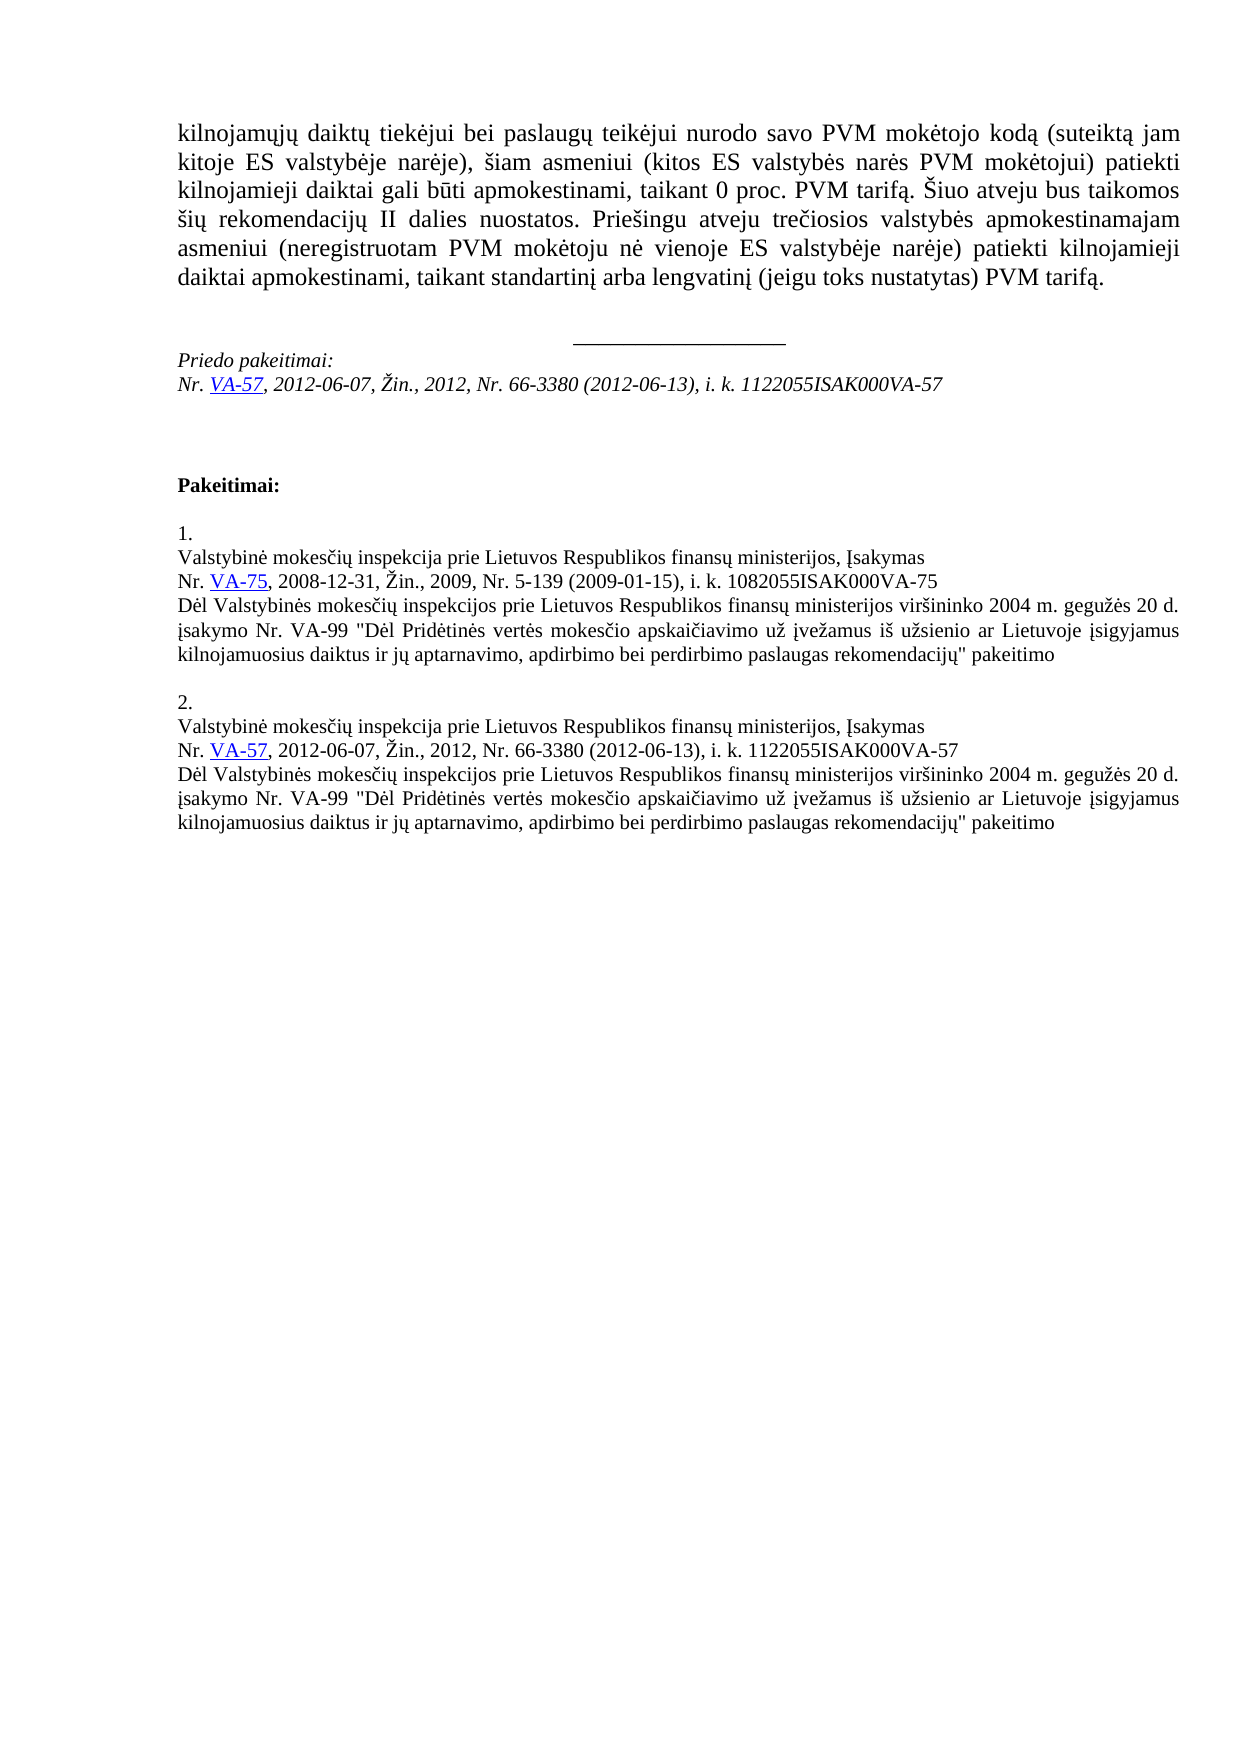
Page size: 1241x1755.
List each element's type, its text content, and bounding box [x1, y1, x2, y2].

text _________________ [177, 319, 1181, 348]
text Dėl Valstybinės mokesčių inspekcijos prie Lietuvos Respublikos finansų ministerijos viršininko 2004 m. gegužės 20 d. įsakymo Nr. VA-99 "Dėl Pridėtinės vertės mokesčio apskaičiavimo už įvežamus iš užsienio ar Lietuvoje įsigyjamus kilnojamuosius daiktus ir jų aptarnavimo, apdirbimo bei perdirbimo paslaugas rekomendacijų" pakeitimo [177, 593, 1181, 666]
text Nr. VA-57, 2012-06-07, Žin., 2012, Nr. 66-3380 (2012-06-13), i. k. 1122055ISAK000VA-57 [177, 738, 1181, 762]
text Dėl Valstybinės mokesčių inspekcijos prie Lietuvos Respublikos finansų ministerijos viršininko 2004 m. gegužės 20 d. įsakymo Nr. VA-99 "Dėl Pridėtinės vertės mokesčio apskaičiavimo už įvežamus iš užsienio ar Lietuvoje įsigyjamus kilnojamuosius daiktus ir jų aptarnavimo, apdirbimo bei perdirbimo paslaugas rekomendacijų" pakeitimo [177, 762, 1181, 834]
text Valstybinė mokesčių inspekcija prie Lietuvos Respublikos finansų ministerijos, Įsakymas [177, 714, 1181, 738]
text Pakeitimai: [177, 473, 1181, 497]
text Nr. VA-75, 2008-12-31, Žin., 2009, Nr. 5-139 (2009-01-15), i. k. 1082055ISAK000VA-75 [177, 569, 1181, 593]
text 2. [177, 690, 1181, 714]
text Valstybinė mokesčių inspekcija prie Lietuvos Respublikos finansų ministerijos, Įsakymas [177, 545, 1181, 569]
text kilnojamųjų daiktų tiekėjui bei paslaugų teikėjui nurodo savo PVM mokėtojo kodą (suteiktą jam kitoje ES valstybėje narėje), šiam asmeniui (kitos ES valstybės narės PVM mokėtojui) patiekti kilnojamieji daiktai gali būti apmokestinami, taikant 0 proc. PVM tarifą. Šiuo atveju bus taikomos šių rekomendacijų II dalies nuostatos. Priešingu atveju trečiosios valstybės apmokestinamajam asmeniui (neregistruotam PVM mokėtoju nė vienoje ES valstybėje narėje) patiekti kilnojamieji daiktai apmokestinami, taikant standartinį arba lengvatinį (jeigu toks nustatytas) PVM tarifą. [177, 118, 1181, 291]
text 1. [177, 521, 1181, 545]
text Priedo pakeitimai: [177, 348, 1181, 372]
text Nr. VA-57, 2012-06-07, Žin., 2012, Nr. 66-3380 (2012-06-13), i. k. 1122055ISAK000VA-57 [177, 372, 1181, 396]
